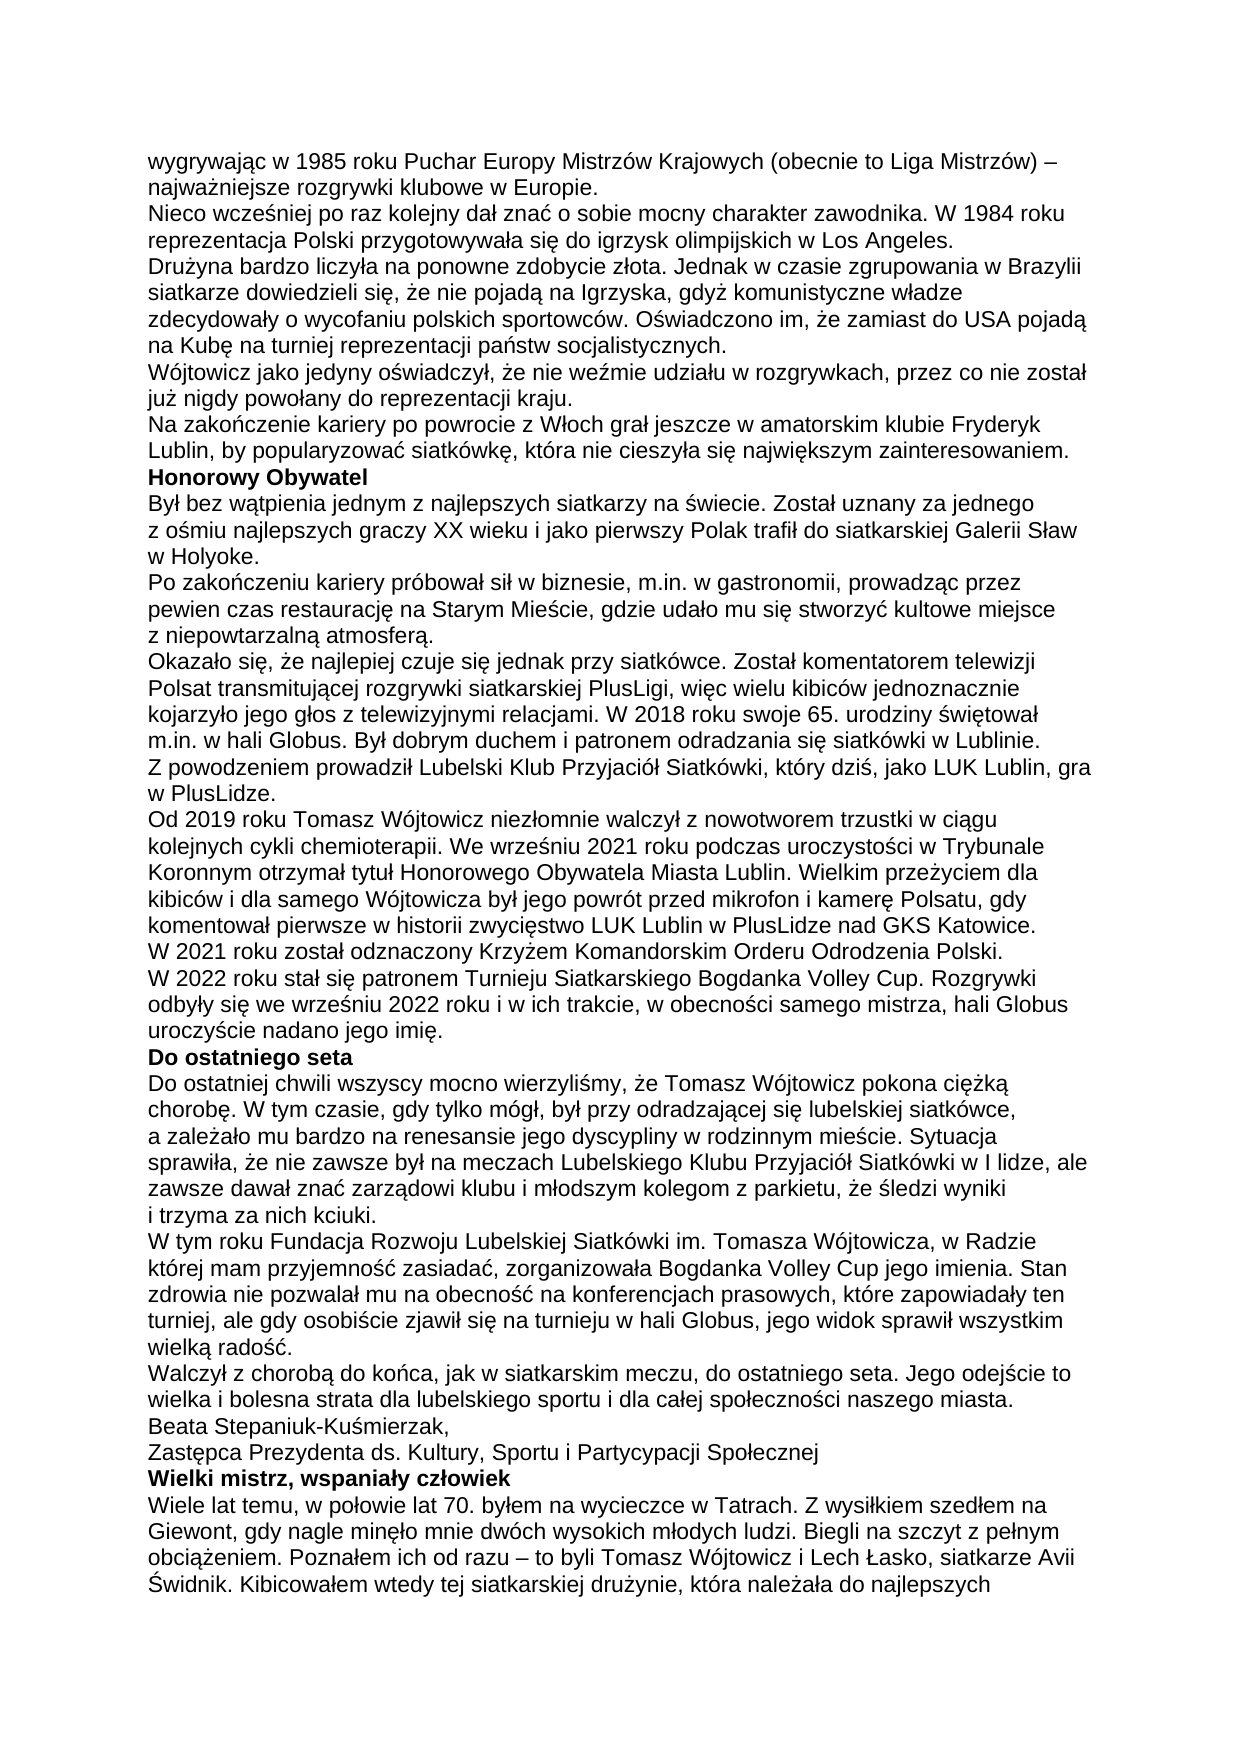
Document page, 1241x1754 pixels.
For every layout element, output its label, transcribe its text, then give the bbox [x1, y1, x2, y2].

text Wiele lat temu, w połowie lat 70. byłem na wycieczce w Tatrach. Z wysiłkiem szedłem na Giewont, gdy nagle minęło mnie dwóch wysokich młodych ludzi. Biegli na szczyt z pełnym obciążeniem. Poznałem ich od razu – to byli Tomasz Wójtowicz i Lech Łasko, siatkarze Avii Świdnik. Kibicowałem wtedy tej siatkarskiej drużynie, która należała do najlepszych [148, 1492, 1093, 1597]
text Wójtowicz jako jedyny oświadczył, że nie weźmie udziału w rozgrywkach, przez co nie został już nigdy powołany do reprezentacji kraju. [148, 358, 1093, 411]
text Drużyna bardzo liczyła na ponowne zdobycie złota. Jednak w czasie zgrupowania w Brazylii siatkarze dowiedzieli się, że nie pojadą na Igrzyska, gdyż komunistyczne władze zdecydowały o wycofaniu polskich sportowców. Oświadczono im, że zamiast do USA pojadą na Kubę na turniej reprezentacji państw socjalistycznych. [148, 253, 1093, 358]
text Okazało się, że najlepiej czuje się jednak przy siatkówce. Został komentatorem telewizji Polsat transmitującej rozgrywki siatkarskiej PlusLigi, więc wielu kibiców jednoznacznie kojarzyło jego głos z telewizyjnymi relacjami. W 2018 roku swoje 65. urodziny świętował m.in. w hali Globus. Był dobrym duchem i patronem odradzania się siatkówki w Lublinie. Z powodzeniem prowadził Lubelski Klub Przyjaciół Siatkówki, który dziś, jako LUK Lublin, gra w PlusLidze. [148, 648, 1093, 806]
text wygrywając w 1985 roku Puchar Europy Mistrzów Krajowych (obecnie to Liga Mistrzów) – najważniejsze rozgrywki klubowe w Europie. [148, 148, 1093, 200]
text Wielki mistrz, wspaniały człowiek [148, 1465, 1093, 1492]
text Na zakończenie kariery po powrocie z Włoch grał jeszcze w amatorskim klubie Fryderyk Lublin, by popularyzować siatkówkę, która nie cieszyła się największym zainteresowaniem. [148, 411, 1093, 464]
text W 2021 roku został odznaczony Krzyżem Komandorskim Orderu Odrodzenia Polski. [148, 938, 1093, 964]
text Po zakończeniu kariery próbował sił w biznesie, m.in. w gastronomii, prowadząc przez pewien czas restaurację na Starym Mieście, gdzie udało mu się stworzyć kultowe miejsce z niepowtarzalną atmosferą. [148, 569, 1093, 648]
text Honorowy Obywatel [148, 464, 1093, 490]
text Do ostatniego seta [148, 1044, 1093, 1070]
text Był bez wątpienia jednym z najlepszych siatkarzy na świecie. Został uznany za jednego z ośmiu najlepszych graczy XX wieku i jako pierwszy Polak trafił do siatkarskiej Galerii Sław w Holyoke. [148, 490, 1093, 569]
text Beata Stepaniuk-Kuśmierzak, [148, 1413, 1093, 1439]
text W tym roku Fundacja Rozwoju Lubelskiej Siatkówki im. Tomasza Wójtowicza, w Radzie której mam przyjemność zasiadać, zorganizowała Bogdanka Volley Cup jego imienia. Stan zdrowia nie pozwalał mu na obecność na konferencjach prasowych, które zapowiadały ten turniej, ale gdy osobiście zjawił się na turnieju w hali Globus, jego widok sprawił wszystkim wielką radość. [148, 1228, 1093, 1360]
text W 2022 roku stał się patronem Turnieju Siatkarskiego Bogdanka Volley Cup. Rozgrywki odbyły się we wrześniu 2022 roku i w ich trakcie, w obecności samego mistrza, hali Globus uroczyście nadano jego imię. [148, 964, 1093, 1044]
text Zastępca Prezydenta ds. Kultury, Sportu i Partycypacji Społecznej [148, 1439, 1093, 1465]
text Nieco wcześniej po raz kolejny dał znać o sobie mocny charakter zawodnika. W 1984 roku reprezentacja Polski przygotowywała się do igrzysk olimpijskich w Los Angeles. [148, 200, 1093, 253]
text Od 2019 roku Tomasz Wójtowicz niezłomnie walczył z nowotworem trzustki w ciągu kolejnych cykli chemioterapii. We wrześniu 2021 roku podczas uroczystości w Trybunale Koronnym otrzymał tytuł Honorowego Obywatela Miasta Lublin. Wielkim przeżyciem dla kibiców i dla samego Wójtowicza był jego powrót przed mikrofon i kamerę Polsatu, gdy komentował pierwsze w historii zwycięstwo LUK Lublin w PlusLidze nad GKS Katowice. [148, 806, 1093, 938]
text Do ostatniej chwili wszyscy mocno wierzyliśmy, że Tomasz Wójtowicz pokona ciężką chorobę. W tym czasie, gdy tylko mógł, był przy odradzającej się lubelskiej siatkówce, a zależało mu bardzo na renesansie jego dyscypliny w rodzinnym mieście. Sytuacja sprawiła, że nie zawsze był na meczach Lubelskiego Klubu Przyjaciół Siatkówki w I lidze, ale zawsze dawał znać zarządowi klubu i młodszym kolegom z parkietu, że śledzi wyniki i trzyma za nich kciuki. [148, 1070, 1093, 1228]
text Walczył z chorobą do końca, jak w siatkarskim meczu, do ostatniego seta. Jego odejście to wielka i bolesna strata dla lubelskiego sportu i dla całej społeczności naszego miasta. [148, 1360, 1093, 1413]
